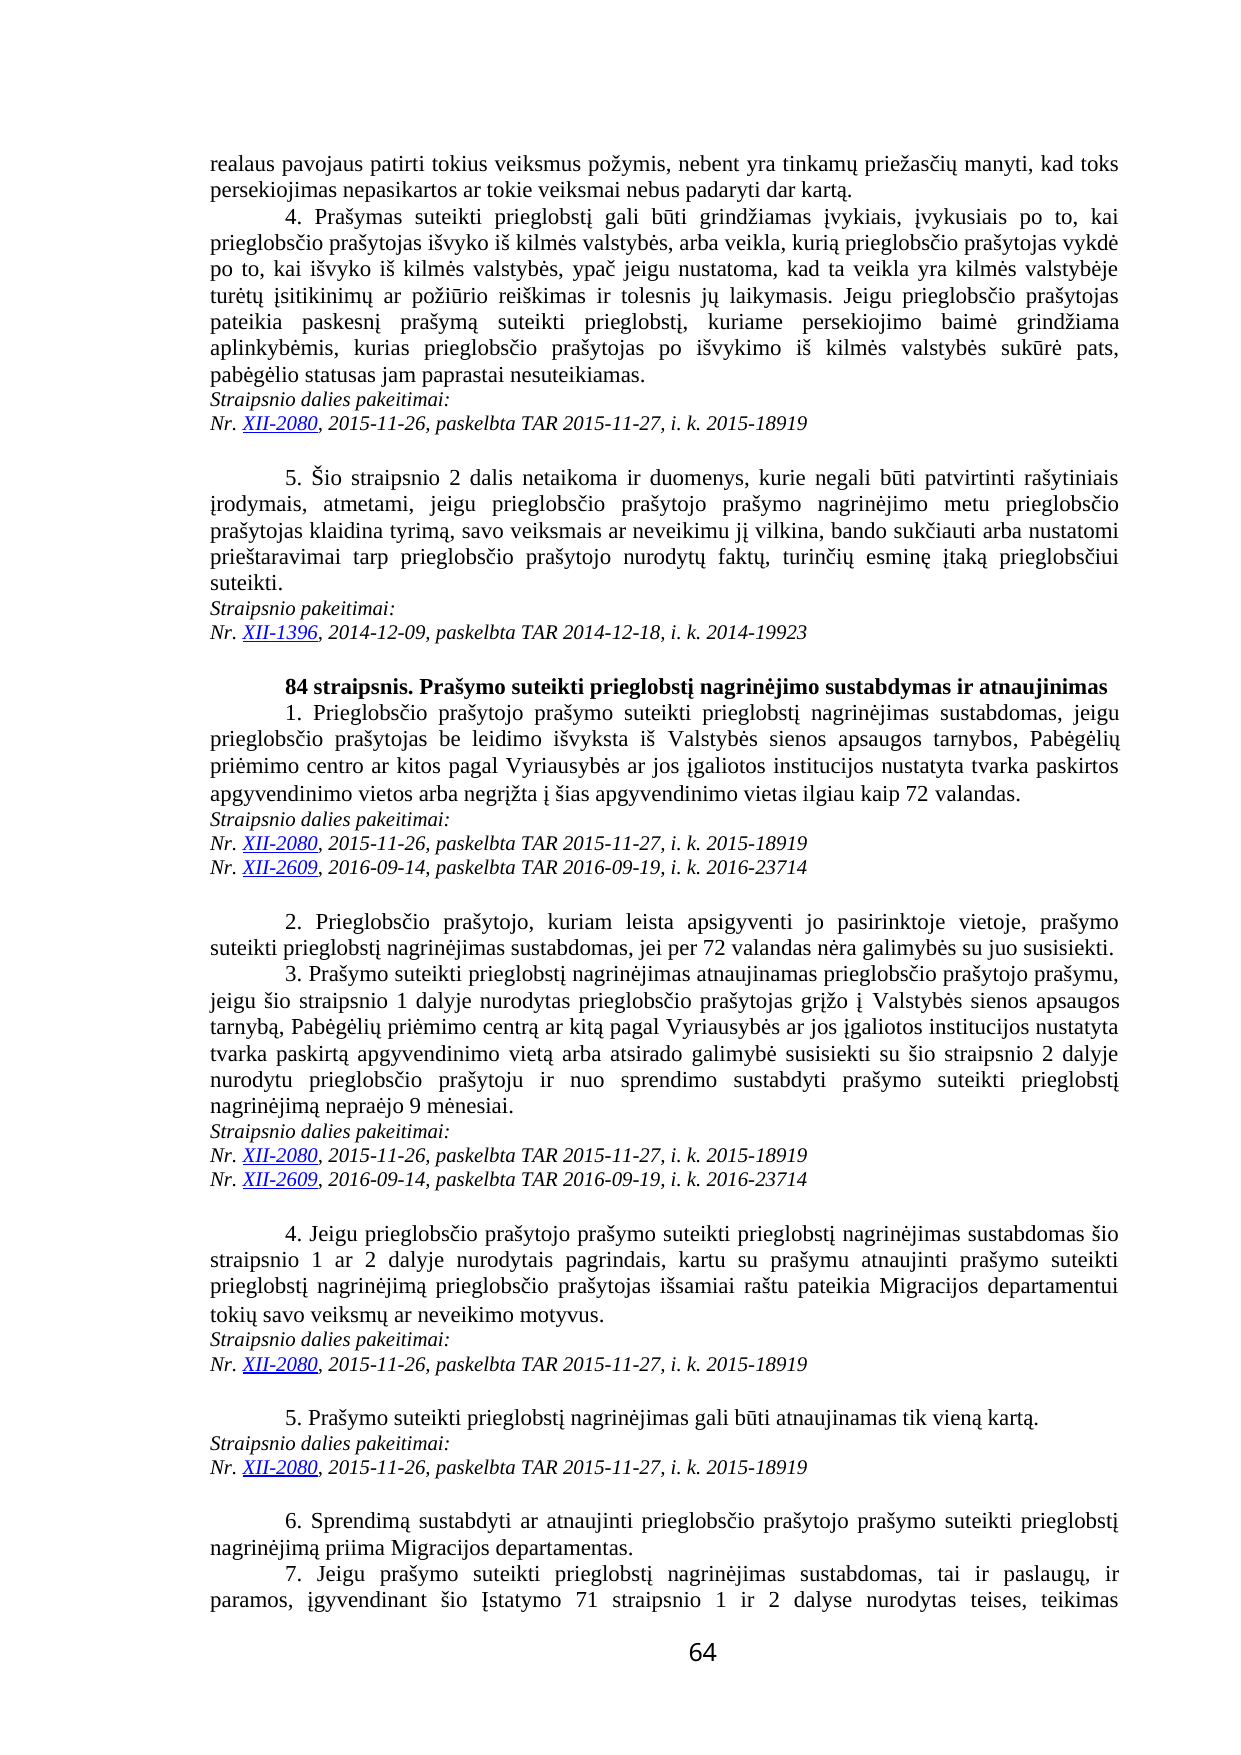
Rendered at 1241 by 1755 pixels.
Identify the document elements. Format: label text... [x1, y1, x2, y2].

text Straipsnio pakeitimai: [210, 596, 1120, 620]
text 4. Jeigu prieglobsčio prašytojo prašymo suteikti prieglobstį nagrinėjimas sustabdomas šio straipsnio 1 ar 2 dalyje nurodytais pagrindais, kartu su prašymu atnaujinti prašymo suteikti prieglobstį nagrinėjimą prieglobsčio prašytojas išsamiai raštu pateikia Migracijos departamentui tokių savo veiksmų ar neveikimo motyvus. [210, 1219, 1120, 1327]
text realaus pavojaus patirti tokius veiksmus požymis, nebent yra tinkamų priežasčių manyti, kad toks persekiojimas nepasikartos ar tokie veiksmai nebus padaryti dar kartą. [210, 150, 1120, 203]
text Nr. XII-2080, 2015-11-26, paskelbta TAR 2015-11-27, i. k. 2015-18919 [210, 1455, 1120, 1479]
text Nr. XII-2609, 2016-09-14, paskelbta TAR 2016-09-19, i. k. 2016-23714 [210, 1167, 1120, 1191]
text Nr. XII-2080, 2015-11-26, paskelbta TAR 2015-11-27, i. k. 2015-18919 [210, 411, 1120, 435]
text Nr. XII-2080, 2015-11-26, paskelbta TAR 2015-11-27, i. k. 2015-18919 [210, 831, 1120, 855]
text 3. Prašymo suteikti prieglobstį nagrinėjimas atnaujinamas prieglobsčio prašytojo prašymu, jeigu šio straipsnio 1 dalyje nurodytas prieglobsčio prašytojas grįžo į Valstybės sienos apsaugos tarnybą, Pabėgėlių priėmimo centrą ar kitą pagal Vyriausybės ar jos įgaliotos institucijos nustatyta tvarka paskirtą apgyvendinimo vietą arba atsirado galimybė susisiekti su šio straipsnio 2 dalyje nurodytu prieglobsčio prašytoju ir nuo sprendimo sustabdyti prašymo suteikti prieglobstį nagrinėjimą nepraėjo 9 mėnesiai. [210, 961, 1120, 1119]
text 5. Šio straipsnio 2 dalis netaikoma ir duomenys, kurie negali būti patvirtinti rašytiniais įrodymais, atmetami, jeigu prieglobsčio prašytojo prašymo nagrinėjimo metu prieglobsčio prašytojas klaidina tyrimą, savo veiksmais ar neveikimu jį vilkina, bando sukčiauti arba nustatomi prieštaravimai tarp prieglobsčio prašytojo nurodytų faktų, turinčių esminę įtaką prieglobsčiui suteikti. [210, 464, 1120, 596]
text Straipsnio dalies pakeitimai: [210, 1327, 1120, 1351]
text 7. Jeigu prašymo suteikti prieglobstį nagrinėjimas sustabdomas, tai ir paslaugų, ir paramos, įgyvendinant šio Įstatymo 71 straipsnio 1 ir 2 dalyse nurodytas teises, teikimas [210, 1560, 1120, 1613]
text 2. Prieglobsčio prašytojo, kuriam leista apsigyventi jo pasirinktoje vietoje, prašymo suteikti prieglobstį nagrinėjimas sustabdomas, jei per 72 valandas nėra galimybės su juo susisiekti. [210, 908, 1120, 961]
text Straipsnio dalies pakeitimai: [210, 1119, 1120, 1143]
text Nr. XII-2609, 2016-09-14, paskelbta TAR 2016-09-19, i. k. 2016-23714 [210, 855, 1120, 879]
text Nr. XII-2080, 2015-11-26, paskelbta TAR 2015-11-27, i. k. 2015-18919 [210, 1143, 1120, 1167]
text Nr. XII-1396, 2014-12-09, paskelbta TAR 2014-12-18, i. k. 2014-19923 [210, 620, 1120, 644]
text 4. Prašymas suteikti prieglobstį gali būti grindžiamas įvykiais, įvykusiais po to, kai prieglobsčio prašytojas išvyko iš kilmės valstybės, arba veikla, kurią prieglobsčio prašytojas vykdė po to, kai išvyko iš kilmės valstybės, ypač jeigu nustatoma, kad ta veikla yra kilmės valstybėje turėtų įsitikinimų ar požiūrio reiškimas ir tolesnis jų laikymasis. Jeigu prieglobsčio prašytojas pateikia paskesnį prašymą suteikti prieglobstį, kuriame persekiojimo baimė grindžiama aplinkybėmis, kurias prieglobsčio prašytojas po išvykimo iš kilmės valstybės sukūrė pats, pabėgėlio statusas jam paprastai nesuteikiamas. [210, 203, 1120, 387]
text 6. Sprendimą sustabdyti ar atnaujinti prieglobsčio prašytojo prašymo suteikti prieglobstį nagrinėjimą priima Migracijos departamentas. [210, 1507, 1120, 1560]
text Nr. XII-2080, 2015-11-26, paskelbta TAR 2015-11-27, i. k. 2015-18919 [210, 1351, 1120, 1376]
text Straipsnio dalies pakeitimai: [210, 1431, 1120, 1455]
text Straipsnio dalies pakeitimai: [210, 387, 1120, 411]
text Straipsnio dalies pakeitimai: [210, 807, 1120, 831]
text 5. Prašymo suteikti prieglobstį nagrinėjimas gali būti atnaujinamas tik vieną kartą. [210, 1404, 1120, 1431]
text 1. Prieglobsčio prašytojo prašymo suteikti prieglobstį nagrinėjimas sustabdomas, jeigu prieglobsčio prašytojas be leidimo išvyksta iš Valstybės sienos apsaugos tarnybos, Pabėgėlių priėmimo centro ar kitos pagal Vyriausybės ar jos įgaliotos institucijos nustatyta tvarka paskirtos apgyvendinimo vietos arba negrįžta į šias apgyvendinimo vietas ilgiau kaip 72 valandas. [210, 699, 1120, 807]
text 84 straipsnis. Prašymo suteikti prieglobstį nagrinėjimo sustabdymas ir atnaujinimas [285, 673, 1120, 699]
